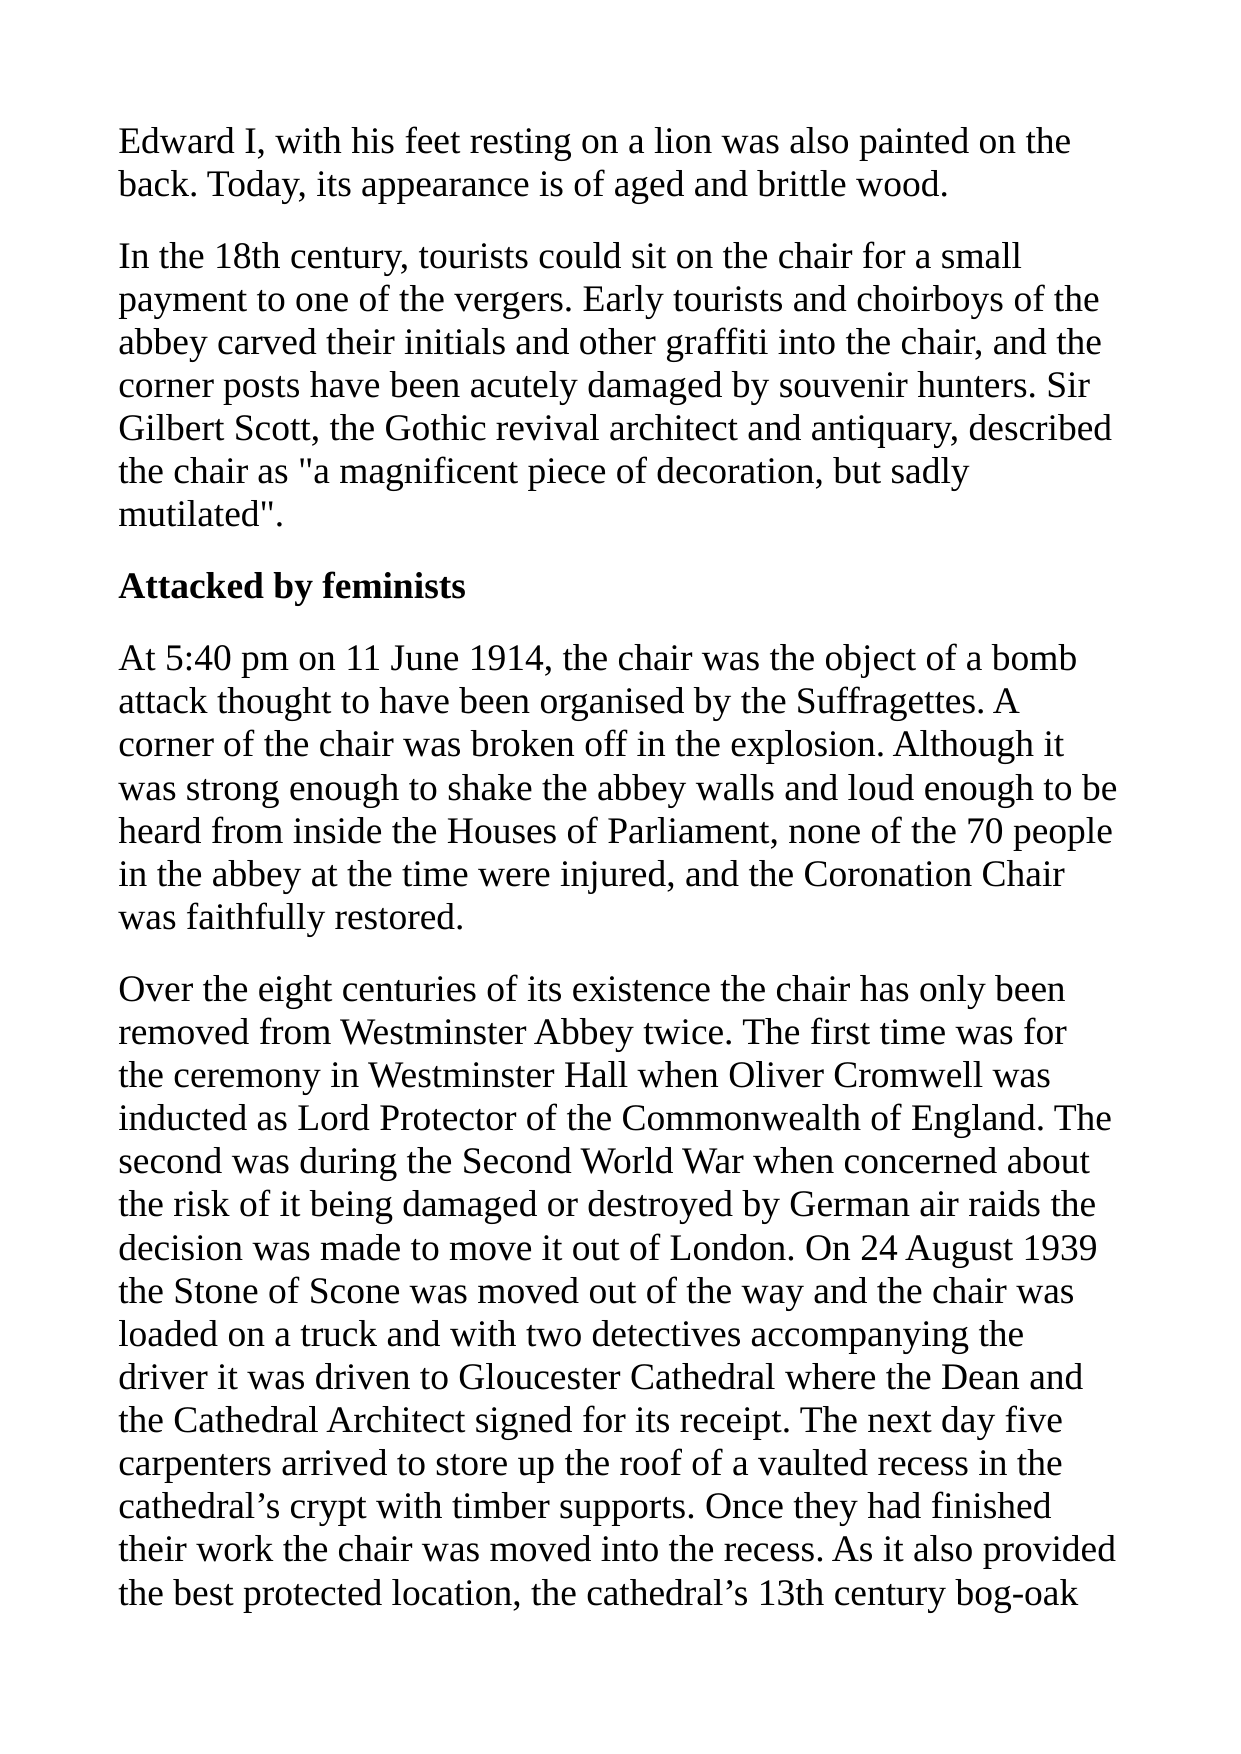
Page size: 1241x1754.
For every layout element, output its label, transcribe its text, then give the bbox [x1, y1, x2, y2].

text At 5:40 pm on 11 June 1914, the chair was the object of a bomb attack thought to have been organised by the Suffragettes. A corner of the chair was broken off in the explosion. Although it was strong enough to shake the abbey walls and loud enough to be heard from inside the Houses of Parliament, none of the 70 people in the abbey at the time were injured, and the Coronation Chair was faithfully restored. [118, 636, 1122, 937]
text Attacked by feminists [118, 564, 1122, 607]
text Edward I, with his feet resting on a lion was also painted on the back. Today, its appearance is of aged and brittle wood. [118, 118, 1122, 204]
text Over the eight centuries of its existence the chair has only been removed from Westminster Abbey twice. The first time was for the ceremony in Westminster Hall when Oliver Cromwell was inducted as Lord Protector of the Commonwealth of England. The second was during the Second World War when concerned about the risk of it being damaged or destroyed by German air raids the decision was made to move it out of London. On 24 August 1939 the Stone of Scone was moved out of the way and the chair was loaded on a truck and with two detectives accompanying the driver it was driven to Gloucester Cathedral where the Dean and the Cathedral Architect signed for its receipt. The next day five carpenters arrived to store up the roof of a vaulted recess in the cathedral’s crypt with timber supports. Once they had finished their work the chair was moved into the recess. As it also provided the best protected location, the cathedral’s 13th century bog-oak [118, 966, 1122, 1613]
text In the 18th century, tourists could sit on the chair for a small payment to one of the vergers. Early tourists and choirboys of the abbey carved their initials and other graffiti into the chair, and the corner posts have been acutely damaged by souvenir hunters. Sir Gilbert Scott, the Gothic revival architect and antiquary, described the chair as "a magnificent piece of decoration, but sadly mutilated". [118, 233, 1122, 535]
